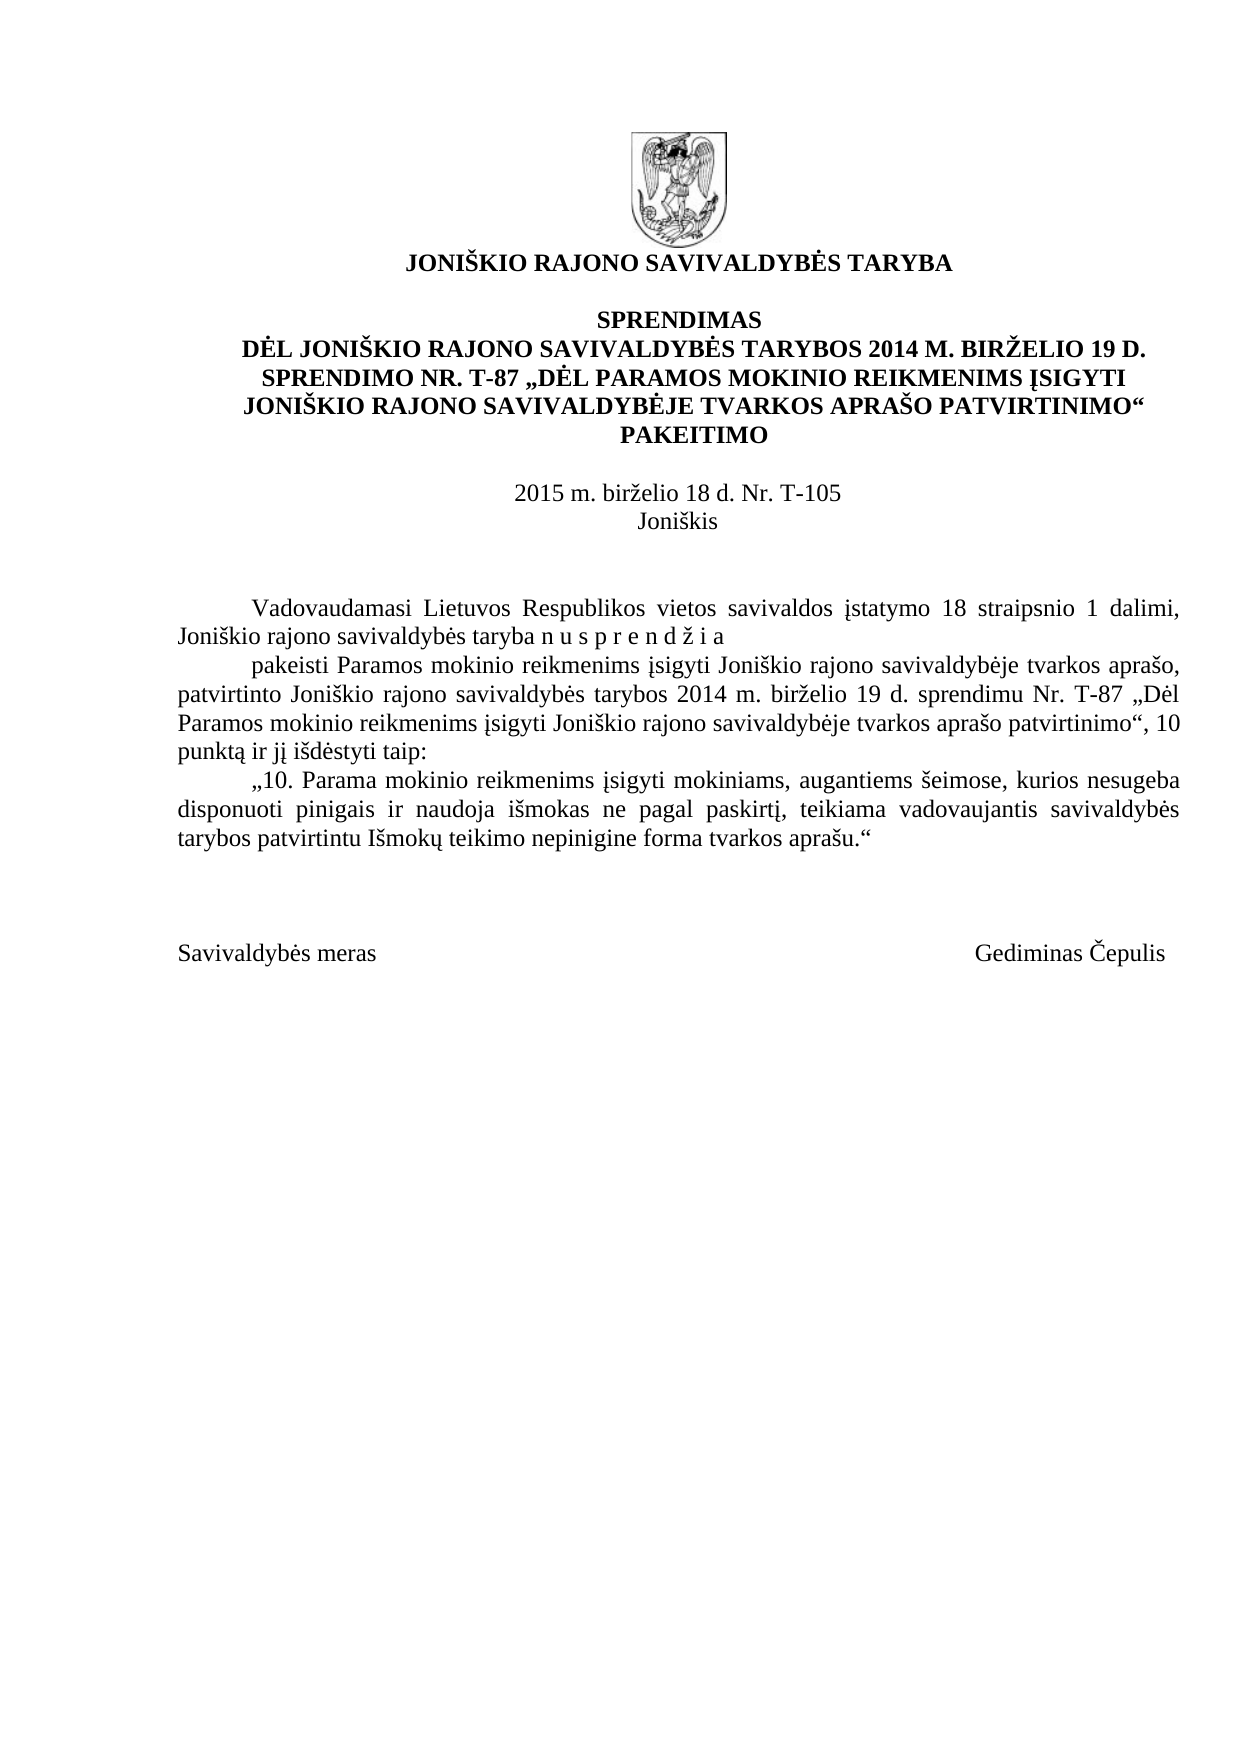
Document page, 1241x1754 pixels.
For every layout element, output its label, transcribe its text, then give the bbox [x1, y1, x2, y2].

text 2015 m. birželio 18 d. Nr. T-105 [174, 478, 1181, 506]
text „10. Parama mokinio reikmenims įsigyti mokiniams, augantiems šeimose, kurios nesugeba disponuoti pinigais ir naudoja išmokas ne pagal paskirtį, teikiama vadovaujantis savivaldybės tarybos patvirtintu Išmokų teikimo nepinigine forma tvarkos aprašu.“ [177, 765, 1181, 851]
text SPRENDIMAS [177, 305, 1181, 334]
text Savivaldybės meras Gediminas Čepulis [177, 938, 1181, 966]
text Vadovaudamasi Lietuvos Respublikos vietos savivaldos įstatymo 18 straipsnio 1 dalimi, Joniškio rajono savivaldybės taryba nusprendžia [177, 593, 1181, 650]
text DĖL JONIŠKIO RAJONO SAVIVALDYBĖS TARYBOS 2014 M. BIRŽELIO 19 D. SPRENDIMO NR. T-87 „DĖL PARAMOS MOKINIO REIKMENIMS ĮSIGYTI JONIŠKIO RAJONO SAVIVALDYBĖJE TVARKOS APRAŠO PATVIRTINIMO“ PAKEITIMO [207, 334, 1181, 449]
text pakeisti Paramos mokinio reikmenims įsigyti Joniškio rajono savivaldybėje tvarkos aprašo, patvirtinto Joniškio rajono savivaldybės tarybos 2014 m. birželio 19 d. sprendimu Nr. T-87 „Dėl Paramos mokinio reikmenims įsigyti Joniškio rajono savivaldybėje tvarkos aprašo patvirtinimo“, 10 punktą ir jį išdėstyti taip: [177, 650, 1181, 765]
text Joniškio rajono savivaldybės TARYBA [177, 248, 1181, 276]
text Joniškis [174, 506, 1181, 535]
